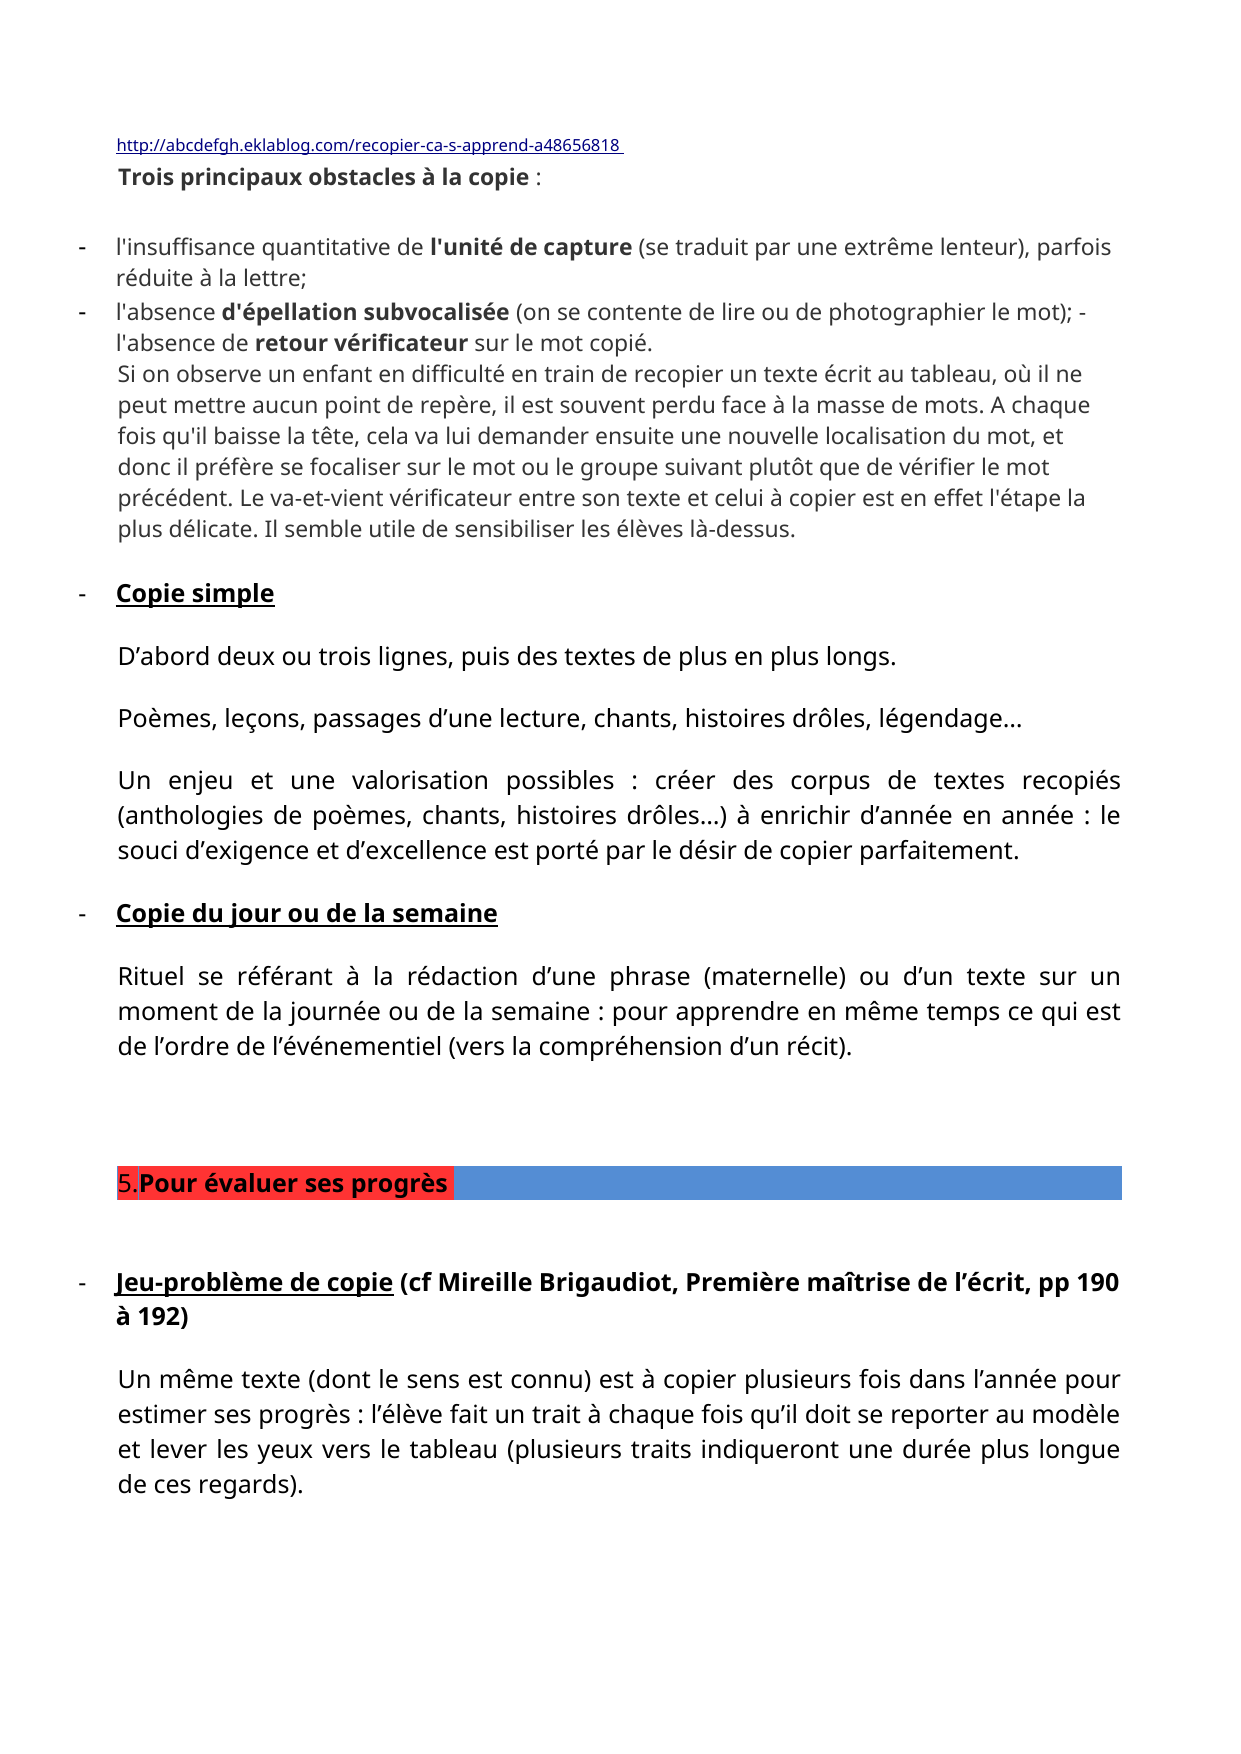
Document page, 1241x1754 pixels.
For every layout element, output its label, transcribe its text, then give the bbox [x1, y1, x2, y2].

list Copie du jour ou de la semaine [78, 896, 1122, 930]
text Poèmes, leçons, passages d’une lecture, chants, histoires drôles, légendage… [117, 701, 1122, 735]
list Jeu-problème de copie (cf Mireille Brigaudiot, Première maîtrise de l’écrit, pp 190 à 192) [78, 1265, 1122, 1333]
text Si on observe un enfant en difficulté en train de recopier un texte écrit au tableau, où il ne peut mettre aucun point de repère, il est souvent perdu face à la masse de mots. A chaque fois qu'il baisse la tête, cela va lui demander ensuite une nouvelle localisation du mot, et donc il préfère se focaliser sur le mot ou le groupe suivant plutôt que de vérifier le mot précédent. Le va-et-vient vérificateur entre son texte et celui à copier est en effet l'étape la plus délicate. Il semble utile de sensibiliser les élèves là-dessus. [117, 358, 1122, 544]
text 5.Pour évaluer ses progrès [117, 1166, 1122, 1200]
text Un enjeu et une valorisation possibles : créer des corpus de textes recopiés (anthologies de poèmes, chants, histoires drôles…) à enrichir d’année en année : le souci d’exigence et d’excellence est porté par le désir de copier parfaitement. [117, 763, 1122, 867]
text D’abord deux ou trois lignes, puis des textes de plus en plus longs. [117, 638, 1122, 672]
text Trois principaux obstacles à la copie : [118, 161, 1122, 192]
text http://abcdefgh.eklablog.com/recopier-ca-s-apprend-a48656818 [116, 124, 630, 159]
list l'absence d'épellation subvocalisée (on se contente de lire ou de photographier le mot); - l'absence de retour vérificateur sur le mot copié. [78, 293, 1122, 358]
text Rituel se référant à la rédaction d’une phrase (maternelle) ou d’un texte sur un moment de la journée ou de la semaine : pour apprendre en même temps ce qui est de l’ordre de l’événementiel (vers la compréhension d’un récit). [117, 959, 1122, 1063]
text Un même texte (dont le sens est connu) est à copier plusieurs fois dans l’année pour estimer ses progrès : l’élève fait un trait à chaque fois qu’il doit se reporter au modèle et lever les yeux vers le tableau (plusieurs traits indiqueront une durée plus longue de ces regards). [117, 1362, 1122, 1501]
list Copie simple [78, 576, 1122, 610]
list l'insuffisance quantitative de l'unité de capture (se traduit par une extrême lenteur), parfois réduite à la lettre; [78, 228, 1122, 293]
